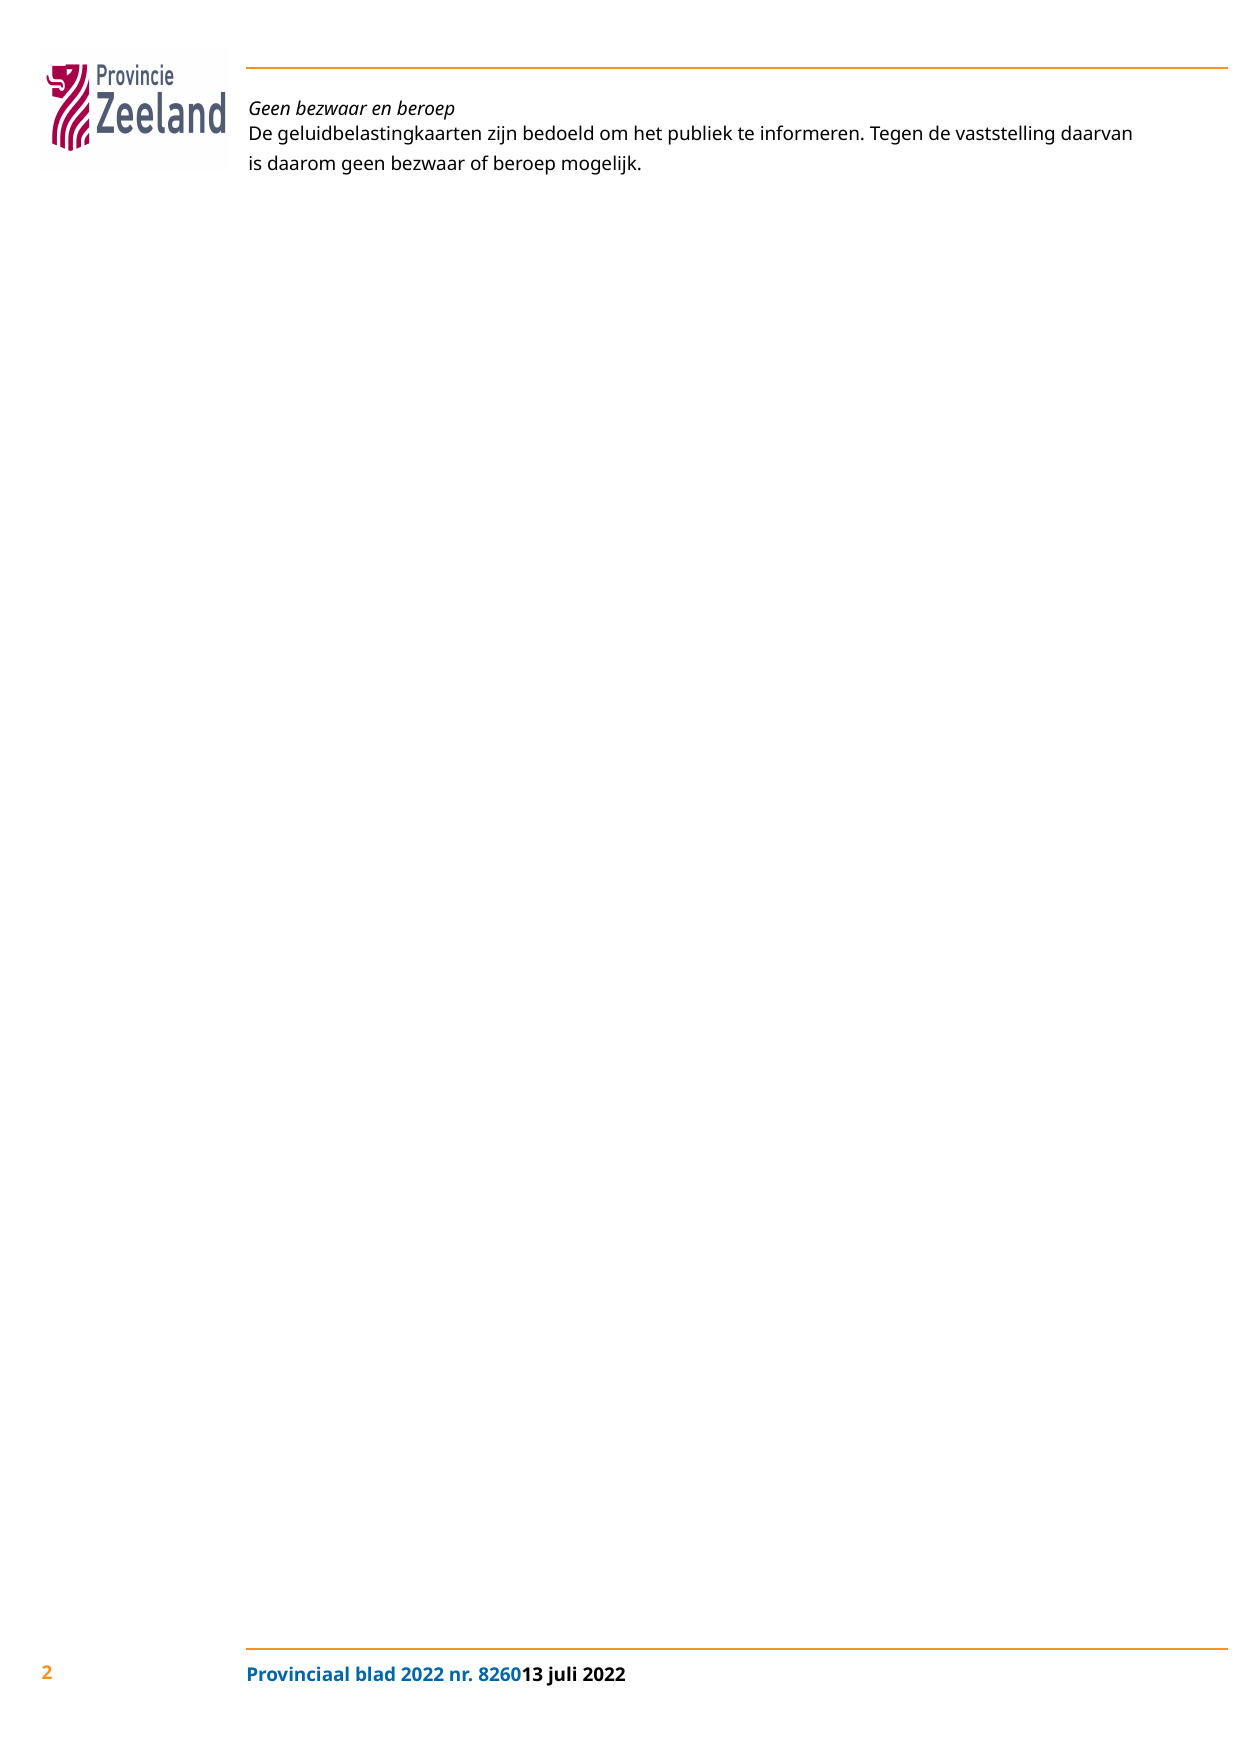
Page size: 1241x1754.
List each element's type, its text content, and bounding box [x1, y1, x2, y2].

picture [41, 47, 231, 172]
text De geluidbelastingkaarten zijn bedoeld om het publiek te informeren. Tegen de vaststelling daarvan is daarom geen bezwaar of beroep mogelijk. [248, 121, 1152, 176]
text Geen bezwaar en beroep [248, 95, 1152, 121]
